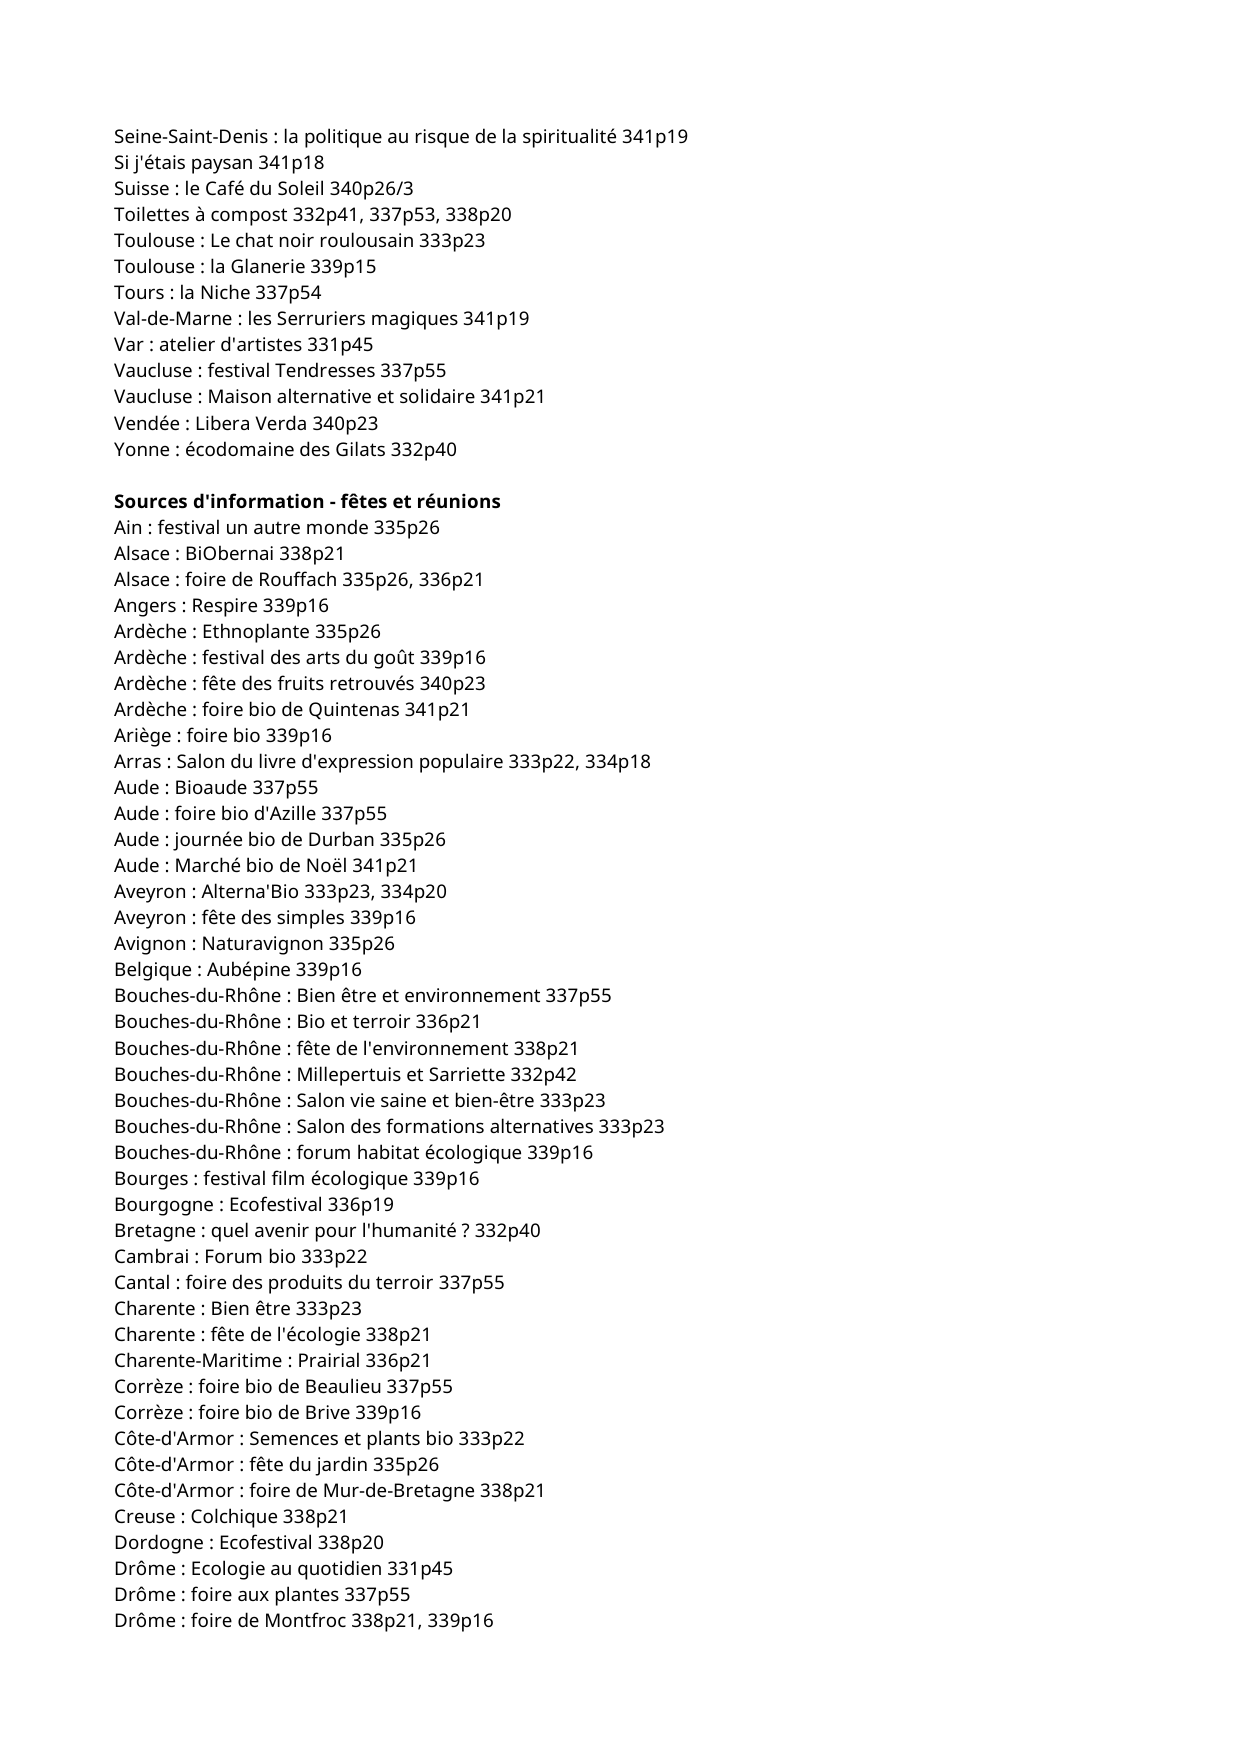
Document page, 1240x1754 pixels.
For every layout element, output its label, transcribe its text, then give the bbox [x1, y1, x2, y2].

text Ain : festival un autre monde 335p26 [114, 513, 1126, 539]
text Aveyron : Alterna'Bio 333p23, 334p20 [114, 878, 1126, 904]
text Drôme : Ecologie au quotidien 331p45 [114, 1555, 1126, 1581]
text Tours : la Niche 337p54 [114, 279, 1126, 305]
text Sources d'information - fêtes et réunions [114, 487, 1126, 513]
text Arras : Salon du livre d'expression populaire 333p22, 334p18 [114, 748, 1126, 774]
text Ardèche : fête des fruits retrouvés 340p23 [114, 670, 1126, 696]
text Alsace : foire de Rouffach 335p26, 336p21 [114, 566, 1126, 592]
text Vaucluse : festival Tendresses 337p55 [114, 357, 1126, 383]
text Toulouse : la Glanerie 339p15 [114, 253, 1126, 279]
text Drôme : foire aux plantes 337p55 [114, 1581, 1126, 1607]
text Aude : Marché bio de Noël 341p21 [114, 852, 1126, 878]
text Drôme : foire de Montfroc 338p21, 339p16 [114, 1607, 1126, 1633]
text Bretagne : quel avenir pour l'humanité ? 332p40 [114, 1217, 1126, 1243]
text Seine-Saint-Denis : la politique au risque de la spiritualité 341p19 [114, 123, 1126, 149]
text Côte-d'Armor : foire de Mur-de-Bretagne 338p21 [114, 1477, 1126, 1503]
text Si j'étais paysan 341p18 [114, 149, 1126, 175]
text Toulouse : Le chat noir roulousain 333p23 [114, 227, 1126, 253]
text Ariège : foire bio 339p16 [114, 722, 1126, 748]
text Bouches-du-Rhône : fête de l'environnement 338p21 [114, 1034, 1126, 1060]
text Aude : foire bio d'Azille 337p55 [114, 800, 1126, 826]
text Côte-d'Armor : Semences et plants bio 333p22 [114, 1425, 1126, 1451]
text Vendée : Libera Verda 340p23 [114, 409, 1126, 435]
text Angers : Respire 339p16 [114, 592, 1126, 618]
text Creuse : Colchique 338p21 [114, 1503, 1126, 1529]
text Belgique : Aubépine 339p16 [114, 956, 1126, 982]
text Bourgogne : Ecofestival 336p19 [114, 1191, 1126, 1217]
text Vaucluse : Maison alternative et solidaire 341p21 [114, 383, 1126, 409]
text Val-de-Marne : les Serruriers magiques 341p19 [114, 305, 1126, 331]
text Ardèche : foire bio de Quintenas 341p21 [114, 696, 1126, 722]
text Avignon : Naturavignon 335p26 [114, 930, 1126, 956]
text Bouches-du-Rhône : Bien être et environnement 337p55 [114, 982, 1126, 1008]
text Toilettes à compost 332p41, 337p53, 338p20 [114, 201, 1126, 227]
text Bouches-du-Rhône : Salon vie saine et bien-être 333p23 [114, 1086, 1126, 1112]
text Suisse : le Café du Soleil 340p26/3 [114, 175, 1126, 201]
text Charente : Bien être 333p23 [114, 1295, 1126, 1321]
text Corrèze : foire bio de Beaulieu 337p55 [114, 1373, 1126, 1399]
text Alsace : BiObernai 338p21 [114, 539, 1126, 566]
text Bouches-du-Rhône : Millepertuis et Sarriette 332p42 [114, 1060, 1126, 1086]
text Aude : journée bio de Durban 335p26 [114, 826, 1126, 852]
text Côte-d'Armor : fête du jardin 335p26 [114, 1451, 1126, 1477]
text Ardèche : festival des arts du goût 339p16 [114, 644, 1126, 670]
text Aveyron : fête des simples 339p16 [114, 904, 1126, 930]
text Corrèze : foire bio de Brive 339p16 [114, 1399, 1126, 1425]
text Var : atelier d'artistes 331p45 [114, 331, 1126, 357]
text Aude : Bioaude 337p55 [114, 774, 1126, 800]
text Cambrai : Forum bio 333p22 [114, 1243, 1126, 1269]
text Charente : fête de l'écologie 338p21 [114, 1321, 1126, 1347]
text Bourges : festival film écologique 339p16 [114, 1164, 1126, 1191]
text Bouches-du-Rhône : Salon des formations alternatives 333p23 [114, 1112, 1126, 1138]
text Charente-Maritime : Prairial 336p21 [114, 1347, 1126, 1373]
text Ardèche : Ethnoplante 335p26 [114, 618, 1126, 644]
text Cantal : foire des produits du terroir 337p55 [114, 1269, 1126, 1295]
text Bouches-du-Rhône : forum habitat écologique 339p16 [114, 1138, 1126, 1164]
text Bouches-du-Rhône : Bio et terroir 336p21 [114, 1008, 1126, 1034]
text Yonne : écodomaine des Gilats 332p40 [114, 435, 1126, 461]
text Dordogne : Ecofestival 338p20 [114, 1529, 1126, 1555]
